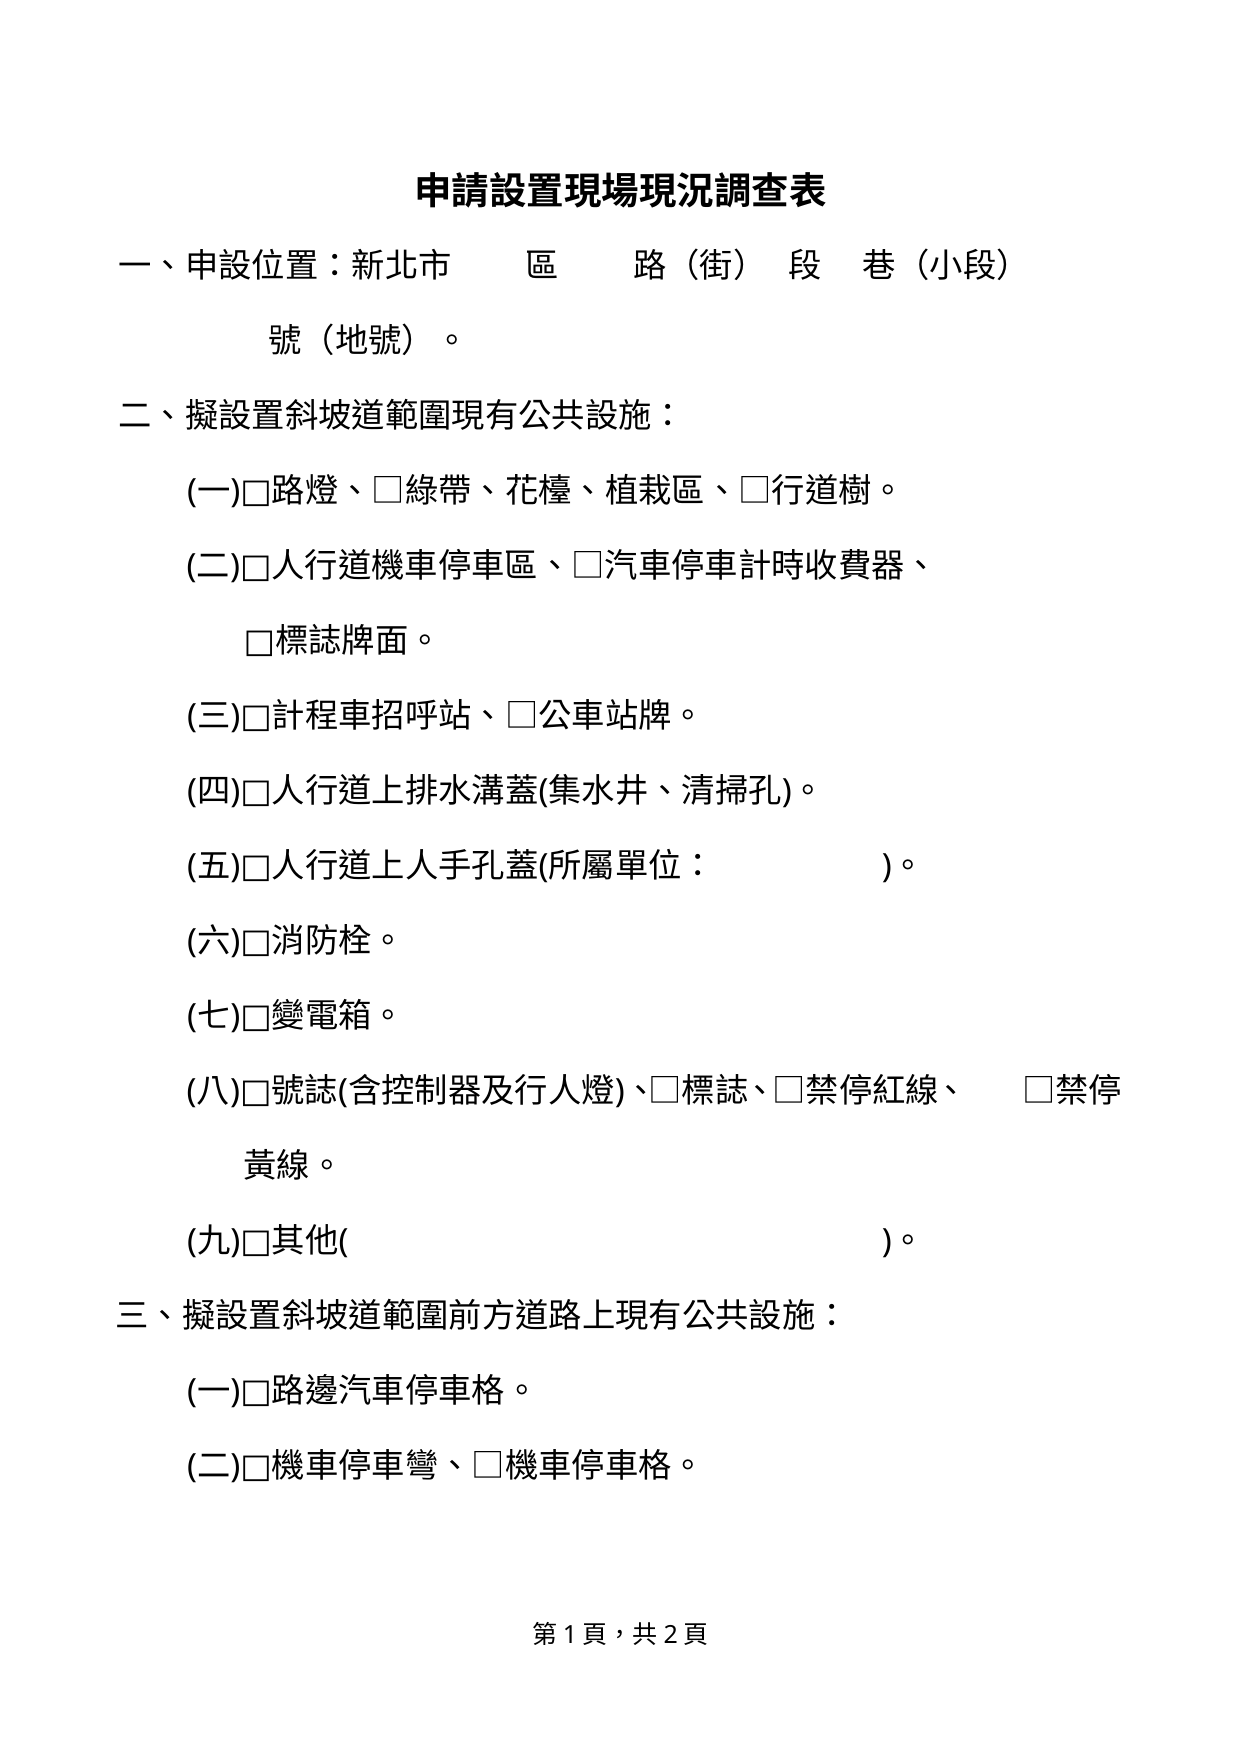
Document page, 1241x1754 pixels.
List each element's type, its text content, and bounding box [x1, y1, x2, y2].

text 一、申設位置：新北市 區 路（街） 段 巷（小段） 號（地號）。 [118, 226, 1122, 376]
text (三)□計程車招呼站、□公車站牌。 [187, 676, 1122, 751]
text 三、擬設置斜坡道範圍前方道路上現有公共設施： [115, 1276, 1122, 1351]
text (七)□變電箱。 [187, 976, 1122, 1051]
text (四)□人行道上排水溝蓋(集水井、清掃孔)。 [187, 751, 1122, 826]
text 二、擬設置斜坡道範圍現有公共設施： [118, 376, 1122, 451]
text (一)□路燈、□綠帶、花檯、植栽區、□行道樹。 [187, 451, 1122, 526]
text (一)□路邊汽車停車格。 [187, 1351, 1122, 1426]
text (九)□其他( )。 [187, 1201, 1122, 1276]
text (二)□機車停車彎、□機車停車格。 [187, 1426, 1122, 1501]
text (五)□人行道上人手孔蓋(所屬單位： )。 [187, 826, 1122, 901]
text (八)□號誌(含控制器及行人燈)、□標誌、□禁停紅線、 □禁停黃線。 [186, 1051, 1122, 1201]
text (六)□消防栓。 [187, 901, 1122, 976]
text (二)□人行道機車停車區、□汽車停車計時收費器、 [186, 526, 1122, 601]
text 申請設置現場現況調查表 [118, 151, 1122, 226]
text □標誌牌面。 [243, 601, 1122, 676]
